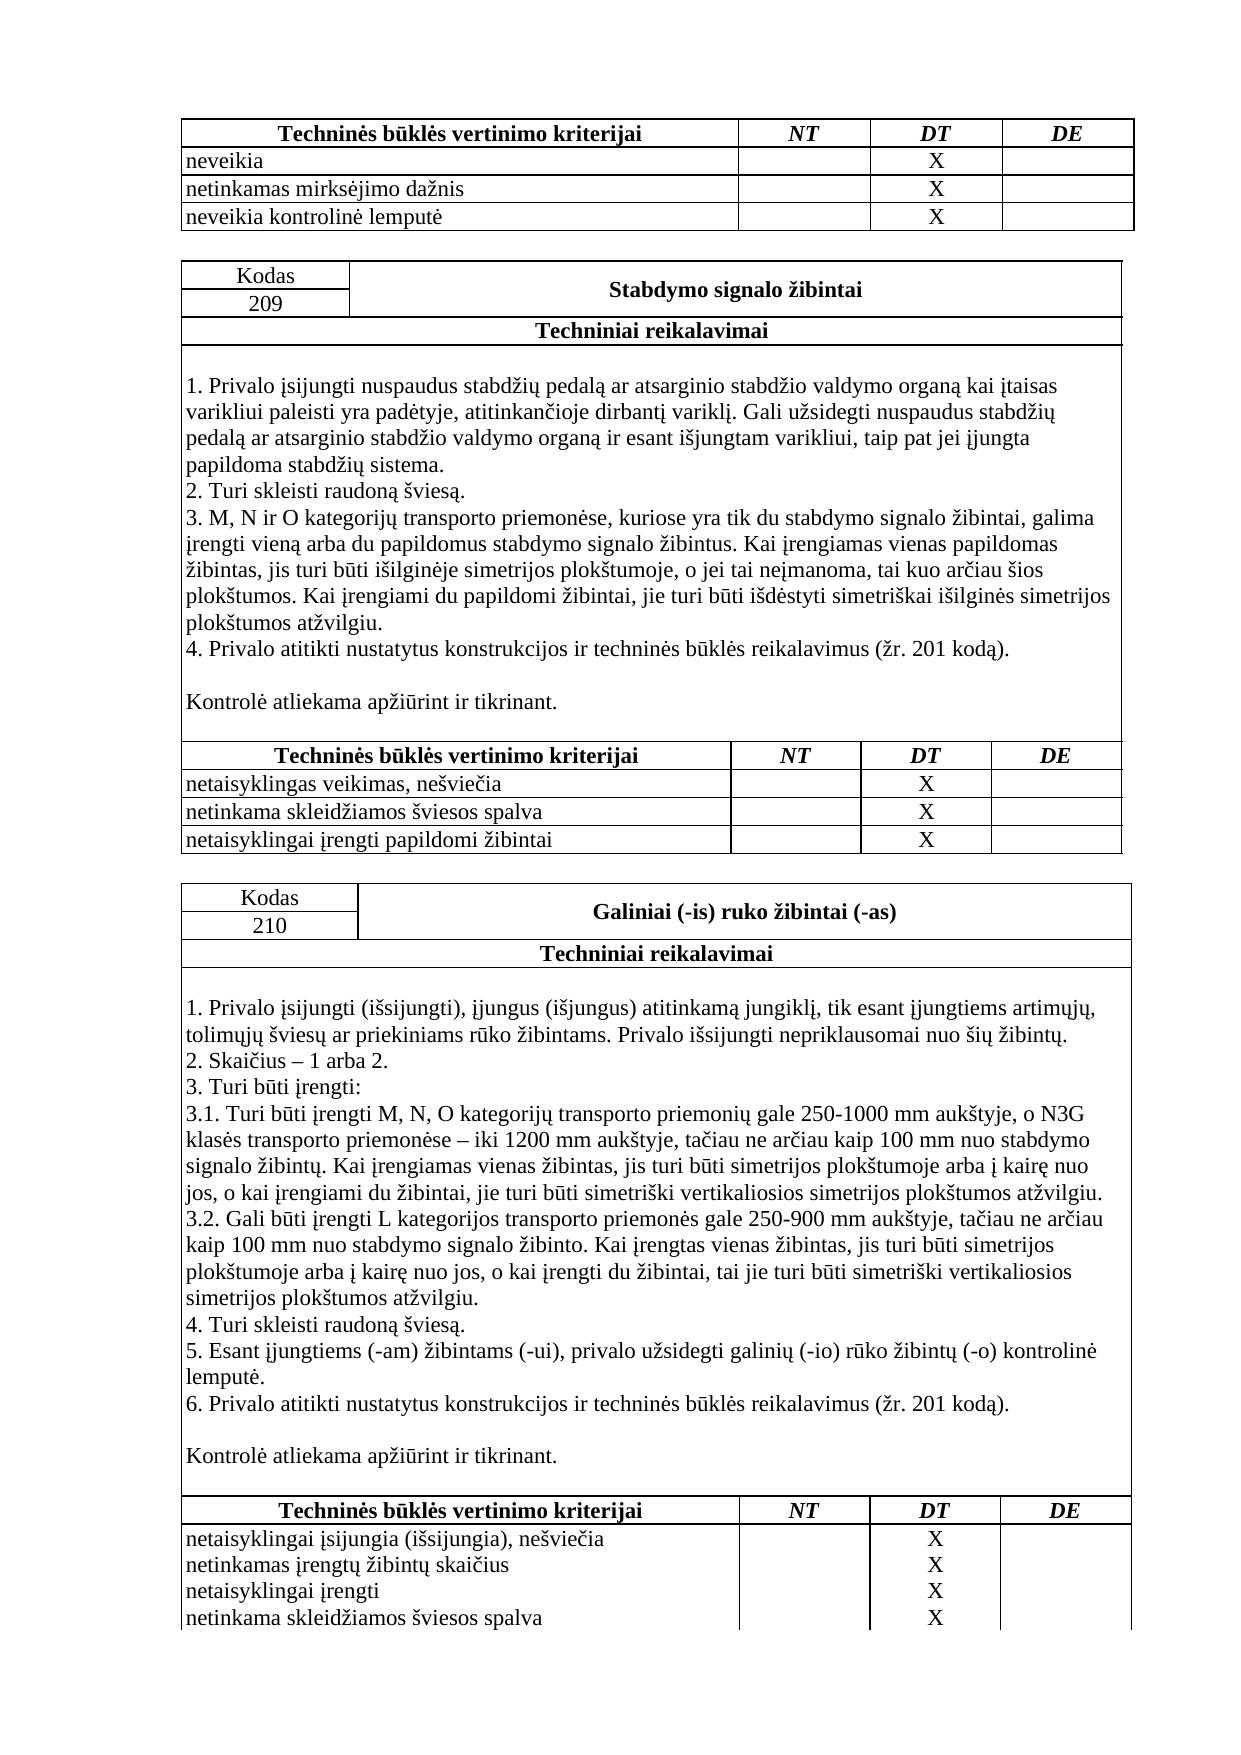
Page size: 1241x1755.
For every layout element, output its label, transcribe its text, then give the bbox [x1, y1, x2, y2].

table_cell netaisyklingai įsijungia (išsijungia), nešviečia [182, 1525, 739, 1551]
table_cell 210 [182, 912, 357, 938]
table_cell [992, 826, 1121, 852]
table_cell X [871, 1525, 1000, 1551]
table_cell NT [740, 1497, 869, 1523]
table_cell [1003, 176, 1133, 202]
table_cell DE [1001, 1497, 1131, 1523]
table_cell X [871, 1604, 1000, 1630]
table_cell [740, 1604, 869, 1630]
table_cell 1. Privalo įsijungti (išsijungti), įjungus (išjungus) atitinkamą jungiklį, tik esant įjungtiems artimųjų, tolimųjų šviesų ar priekiniams rūko žibintams. Privalo išsijungti nepriklausomai nuo šių žibintų. 2. Skaičius – 1 arba 2. 3. Turi būti įrengti: 3.1. Turi būti įrengti M, N, O kategorijų transporto priemonių gale 250-1000 mm aukštyje, o N3G klasės transporto priemonėse – iki 1200 mm aukštyje, tačiau ne arčiau kaip 100 mm nuo stabdymo signalo žibintų. Kai įrengiamas vienas žibintas, jis turi būti simetrijos plokštumoje arba į kairę nuo jos, o kai įrengiami du žibintai, jie turi būti simetriški vertikaliosios simetrijos plokštumos atžvilgiu. 3.2. Gali būti įrengti L kategorijos transporto priemonės gale 250-900 mm aukštyje, tačiau ne arčiau kaip 100 mm nuo stabdymo signalo žibinto. Kai įrengtas vienas žibintas, jis turi būti simetrijos plokštumoje arba į kairę nuo jos, o kai įrengti du žibintai, tai jie turi būti simetriški vertikaliosios simetrijos plokštumos atžvilgiu. 4. Turi skleisti raudoną šviesą. 5. Esant įjungtiems (-am) žibintams (-ui), privalo užsidegti galinių (-io) rūko žibintų (-o) kontrolinė lemputė. 6. Privalo atitikti nustatytus konstrukcijos ir techninės būklės reikalavimus (žr. 201 kodą). Kontrolė atliekama apžiūrint ir tikrinant. [182, 968, 1131, 1495]
table_cell DT [862, 742, 991, 769]
table_cell DT [871, 1497, 1000, 1523]
table_cell [1001, 1577, 1131, 1604]
table_cell X [871, 148, 1002, 174]
table_cell [732, 770, 860, 797]
table_cell netinkamas įrengtų žibintų skaičius [182, 1551, 739, 1577]
table_cell neveikia kontrolinė lemputė [182, 203, 738, 230]
table_cell netaisyklingai įrengti papildomi žibintai [182, 826, 730, 852]
table_cell Techniniai reikalavimai [182, 940, 1131, 966]
table_cell DT [871, 120, 1002, 146]
table_cell [739, 176, 870, 202]
table_cell [1001, 1551, 1131, 1577]
table_cell [740, 1577, 869, 1604]
table_cell [1001, 1604, 1131, 1630]
table_cell netinkama skleidžiamos šviesos spalva [182, 1604, 739, 1630]
table_cell Techninės būklės vertinimo kriterijai [182, 120, 738, 146]
table_cell X [871, 1577, 1000, 1604]
table_header Stabdymo signalo žibintai [350, 262, 1121, 316]
table_cell DE [1003, 120, 1133, 146]
table_cell [1003, 203, 1133, 230]
table_cell X [871, 176, 1002, 202]
table_cell neveikia [182, 148, 738, 174]
table_cell [1001, 1525, 1131, 1551]
table_cell [739, 203, 870, 230]
table_cell [992, 770, 1121, 797]
table_header Galiniai (-is) ruko žibintai (-as) [359, 884, 1131, 938]
table_header Kodas [182, 884, 357, 911]
table_cell 1. Privalo įsijungti nuspaudus stabdžių pedalą ar atsarginio stabdžio valdymo organą kai įtaisas varikliui paleisti yra padėtyje, atitinkančioje dirbantį variklį. Gali užsidegti nuspaudus stabdžių pedalą ar atsarginio stabdžio valdymo organą ir esant išjungtam varikliui, taip pat jei įjungta papildoma stabdžių sistema. 2. Turi skleisti raudoną šviesą. 3. M, N ir O kategorijų transporto priemonėse, kuriose yra tik du stabdymo signalo žibintai, galima įrengti vieną arba du papildomus stabdymo signalo žibintus. Kai įrengiamas vienas papildomas žibintas, jis turi būti išilginėje simetrijos plokštumoje, o jei tai neįmanoma, tai kuo arčiau šios plokštumos. Kai įrengiami du papildomi žibintai, jie turi būti išdėstyti simetriškai išilginės simetrijos plokštumos atžvilgiu. 4. Privalo atitikti nustatytus konstrukcijos ir techninės būklės reikalavimus (žr. 201 kodą). Kontrolė atliekama apžiūrint ir tikrinant. [182, 346, 1121, 741]
table_cell NT [739, 120, 870, 146]
table_cell Techninės būklės vertinimo kriterijai [182, 742, 730, 769]
table_cell X [871, 203, 1002, 230]
table_cell 209 [182, 290, 349, 316]
table_cell [992, 798, 1121, 824]
table_cell X [862, 770, 991, 797]
table_cell [740, 1551, 869, 1577]
table_cell [739, 148, 870, 174]
table_cell netaisyklingas veikimas, nešviečia [182, 770, 730, 797]
table_cell netinkama skleidžiamos šviesos spalva [182, 798, 730, 824]
table_header Kodas [182, 262, 349, 288]
table_cell netaisyklingai įrengti [182, 1577, 739, 1604]
table_cell [732, 826, 860, 852]
table_cell Techniniai reikalavimai [182, 318, 1121, 344]
table_cell X [862, 826, 991, 852]
table_cell [732, 798, 860, 824]
table_cell [1003, 148, 1133, 174]
table_cell NT [732, 742, 860, 769]
table_cell X [871, 1551, 1000, 1577]
table_cell DE [992, 742, 1121, 769]
table_cell X [862, 798, 991, 824]
table_cell netinkamas mirksėjimo dažnis [182, 176, 738, 202]
table_cell Techninės būklės vertinimo kriterijai [182, 1497, 739, 1523]
table_cell [740, 1525, 869, 1551]
